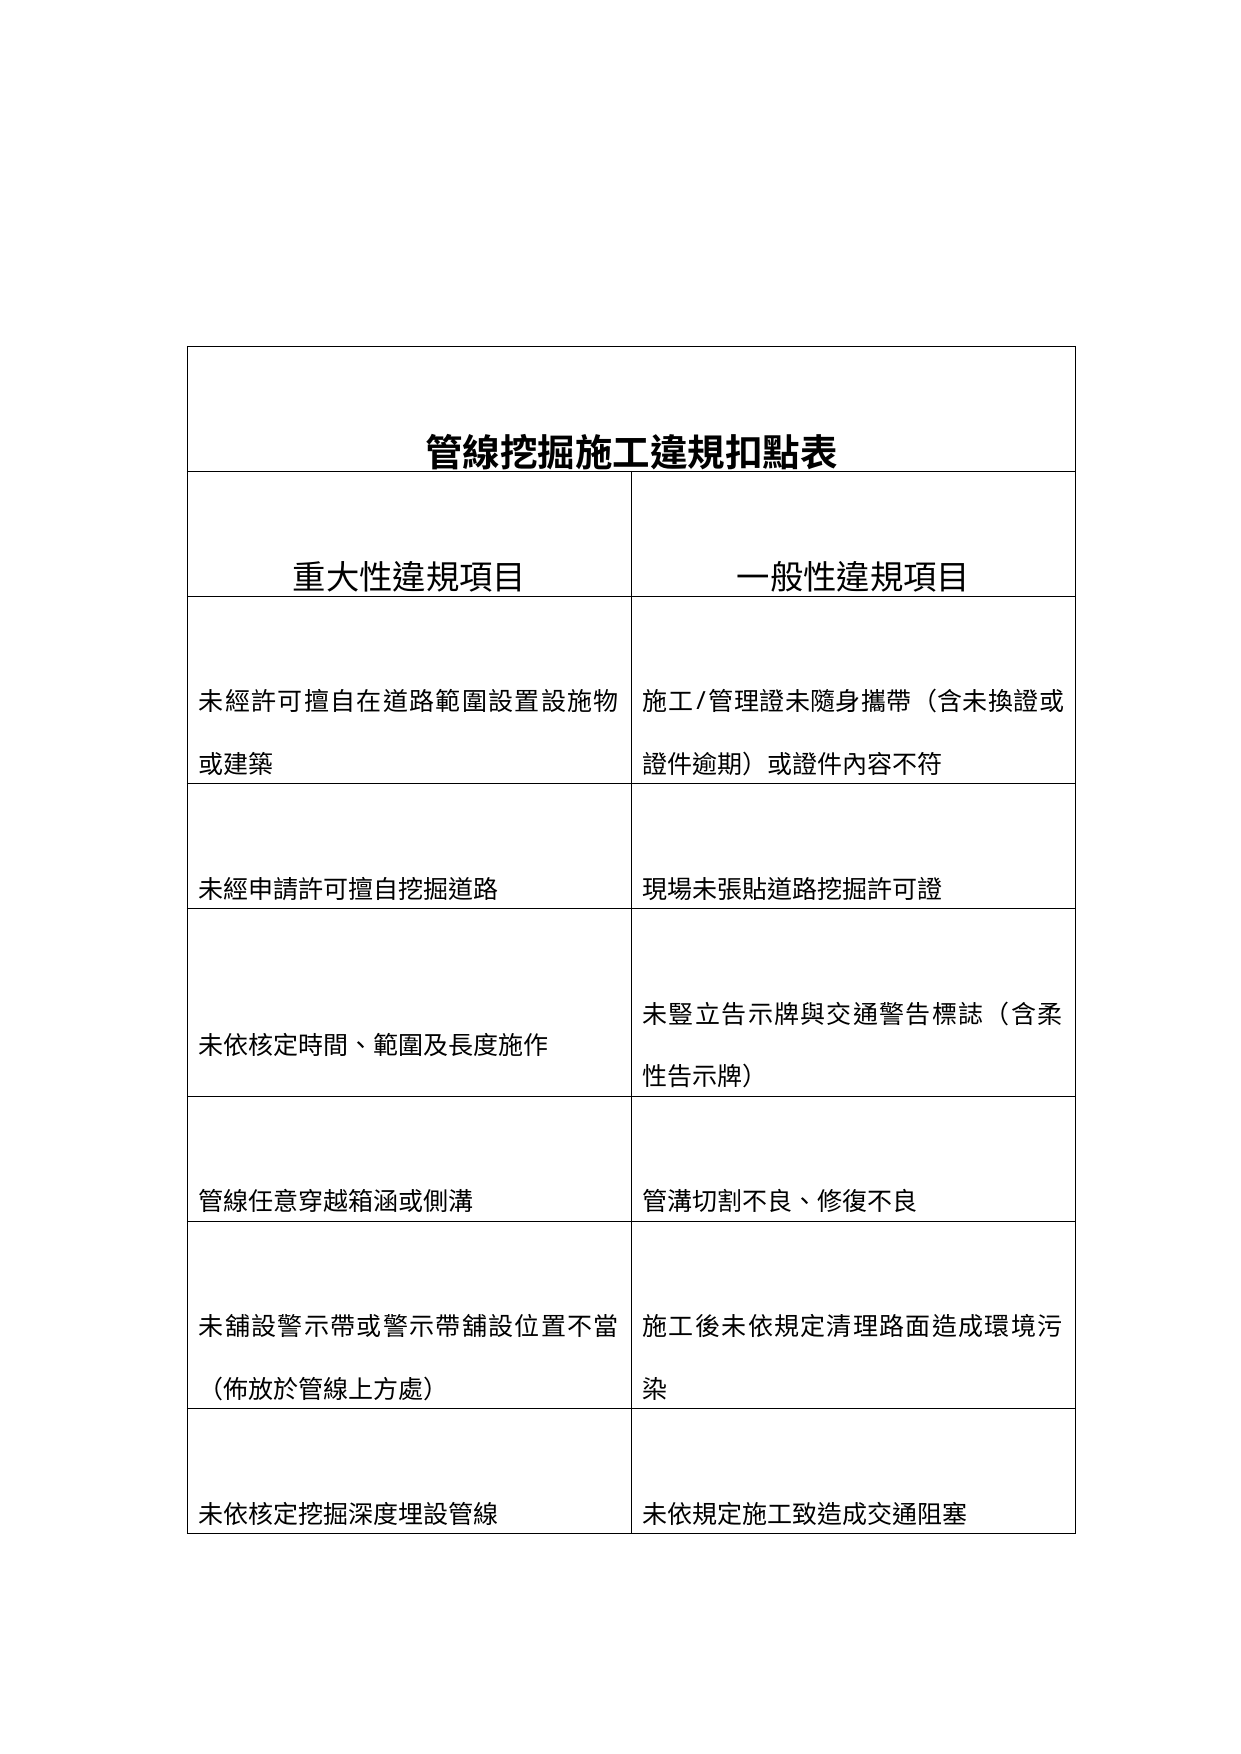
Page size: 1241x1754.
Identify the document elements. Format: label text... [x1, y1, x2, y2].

table_cell 施工後未依規定清理路面造成環境污染 [632, 1222, 1075, 1408]
table_cell 重大性違規項目 [188, 472, 631, 596]
table_cell 未依核定時間、範圍及長度施作 [188, 909, 631, 1096]
table_cell 現場未張貼道路挖掘許可證 [632, 784, 1075, 908]
table_cell 管溝切割不良、修復不良 [632, 1097, 1075, 1221]
table_cell 未豎立告示牌與交通警告標誌（含柔性告示牌） [632, 909, 1075, 1096]
table_cell 施工/管理證未隨身攜帶（含未換證或證件逾期）或證件內容不符 [632, 597, 1075, 783]
table_cell 未依核定挖掘深度埋設管線 [188, 1409, 631, 1533]
table_cell 管線任意穿越箱涵或側溝 [188, 1097, 631, 1221]
table_cell 一般性違規項目 [632, 472, 1075, 596]
table_cell 未依規定施工致造成交通阻塞 [632, 1409, 1075, 1533]
table_header 管線挖掘施工違規扣點表 [188, 347, 1075, 471]
table_cell 未經許可擅自在道路範圍設置設施物或建築 [188, 597, 631, 783]
table_cell 未經申請許可擅自挖掘道路 [188, 784, 631, 908]
table_cell 未舖設警示帶或警示帶舖設位置不當（佈放於管線上方處） [188, 1222, 631, 1408]
